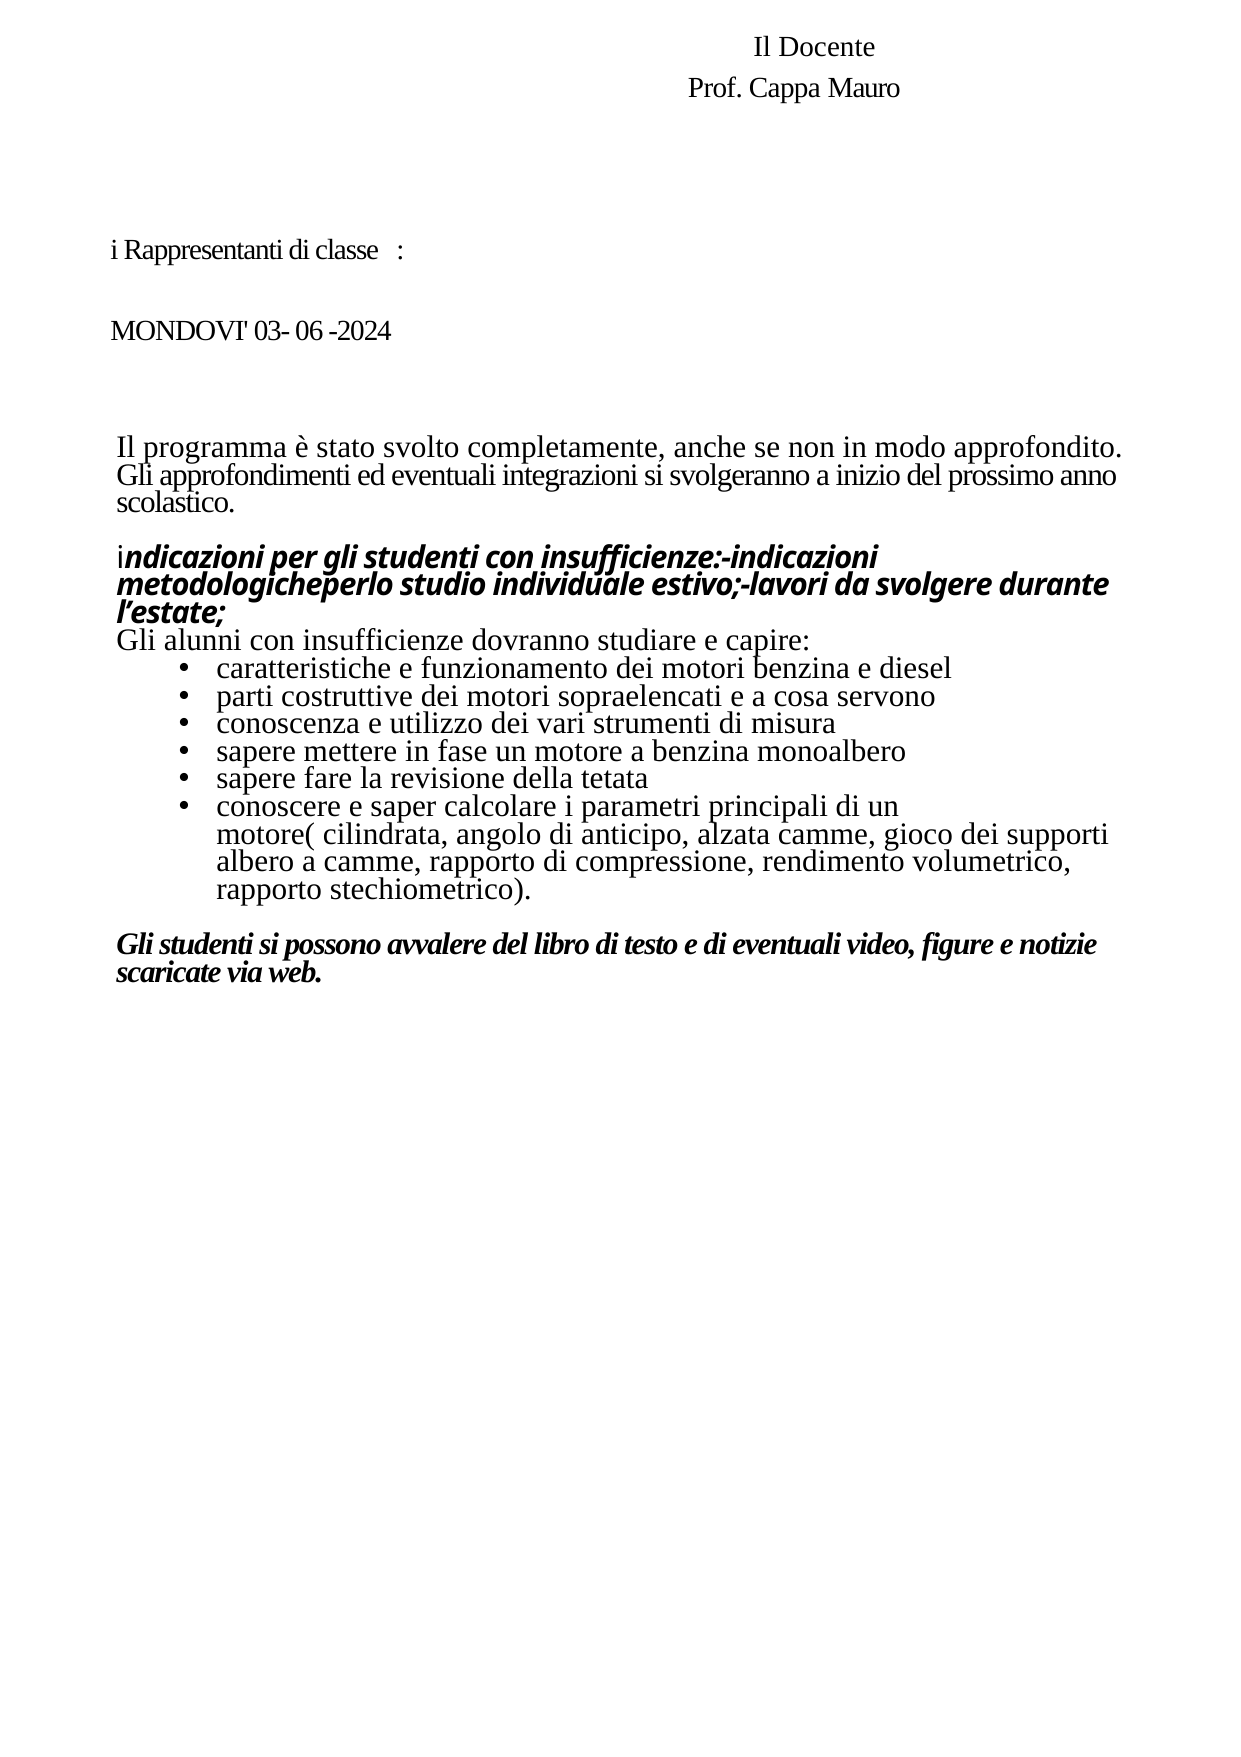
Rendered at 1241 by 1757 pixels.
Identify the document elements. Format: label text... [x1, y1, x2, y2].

text i Rappresentanti di classe : [104, 232, 901, 266]
text MONDOVI' 03- 06 -2024 [104, 313, 901, 347]
text Il programma è stato svolto completamente, anche se non in modo approfondito. [116, 435, 1136, 463]
list conoscere e saper calcolare i parametri principali di un motore( cilindrata, angolo di anticipo, alzata camme, gioco dei supporti albero a camme, rapporto di compressione, rendimento volumetrico, rapporto stechiometrico). [178, 794, 1136, 905]
text Gli alunni con insufficienze dovranno studiare e capire: [116, 629, 1136, 656]
text indicazioni per gli studenti con insufficienze:-indicazioni metodologicheperlo studio individuale estivo;-lavori da svolgere durante l’estate; [116, 546, 1136, 629]
list sapere fare la revisione della tetata [178, 767, 1136, 794]
list caratteristiche e funzionamento dei motori benzina e diesel [178, 656, 1136, 684]
list conoscenza e utilizzo dei vari strumenti di misura [178, 712, 1136, 739]
list sapere mettere in fase un motore a benzina monoalbero [178, 739, 1136, 767]
text Il Docente Prof. Cappa Mauro [688, 29, 901, 103]
text Gli approfondimenti ed eventuali integrazioni si svolgeranno a inizio del prossimo anno scolastico. [116, 463, 1136, 518]
list parti costruttive dei motori sopraelencati e a cosa servono [178, 684, 1136, 712]
text Gli studenti si possono avvalere del libro di testo e di eventuali video, figure e notizie scaricate via web. [116, 932, 1136, 988]
